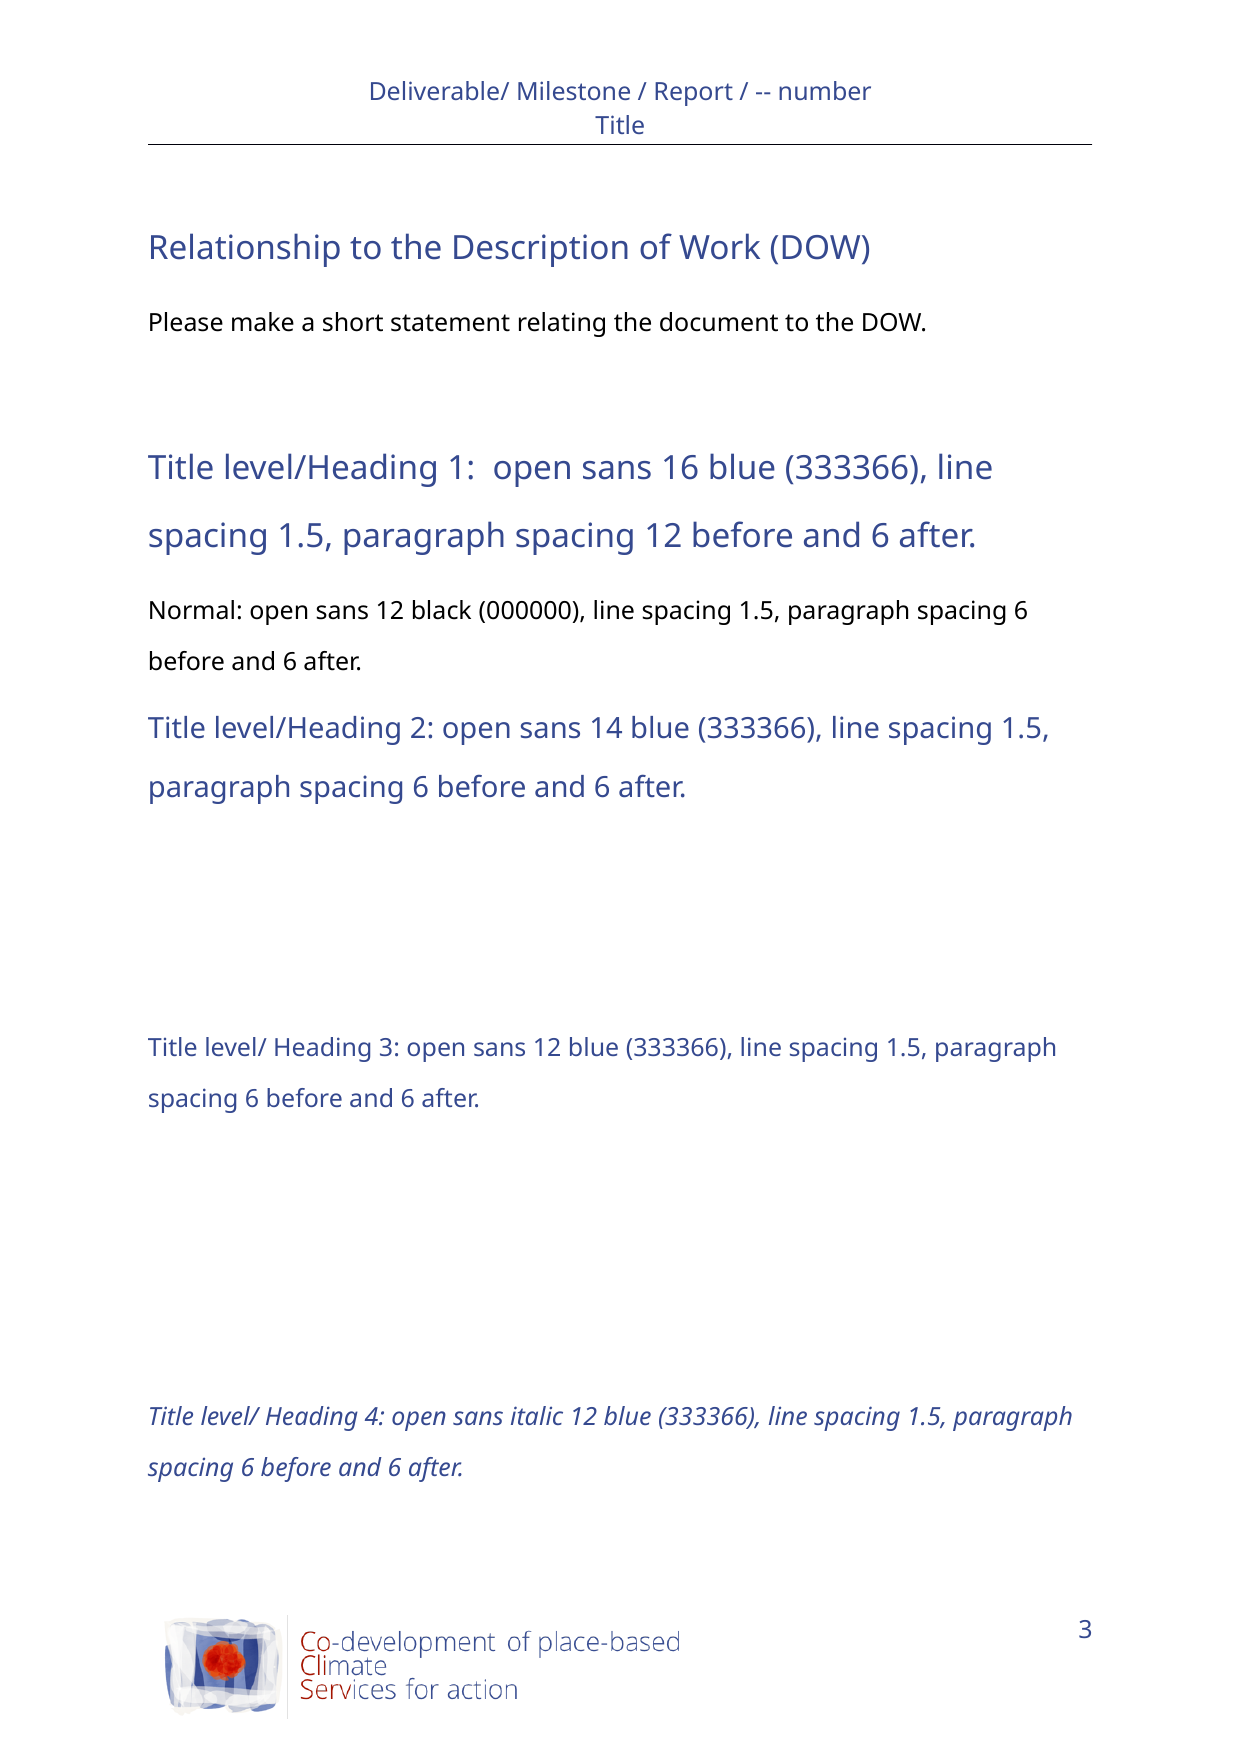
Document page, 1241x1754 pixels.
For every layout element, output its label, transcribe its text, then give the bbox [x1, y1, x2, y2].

text Please make a short statement relating the document to the DOW. [148, 304, 1092, 338]
subtitle Relationship to the Description of Work (DOW) [148, 224, 1092, 269]
subtitle Title level/ Heading 3: open sans 12 blue (333366), line spacing 1.5, paragraph spacing 6 before and 6 after. [148, 1029, 1092, 1114]
subtitle Title level/Heading 1: open sans 16 blue (333366), line spacing 1.5, paragraph spacing 12 before and 6 after. [148, 444, 1092, 557]
picture [149, 1615, 733, 1722]
subtitle Title level/Heading 2: open sans 14 blue (333366), line spacing 1.5, paragraph spacing 6 before and 6 after. [148, 707, 1092, 806]
subtitle Title level/ Heading 4: open sans italic 12 blue (333366), line spacing 1.5, paragraph spacing 6 before and 6 after. [148, 1398, 1092, 1483]
text Normal: open sans 12 black (000000), line spacing 1.5, paragraph spacing 6 before and 6 after. [148, 593, 1092, 678]
